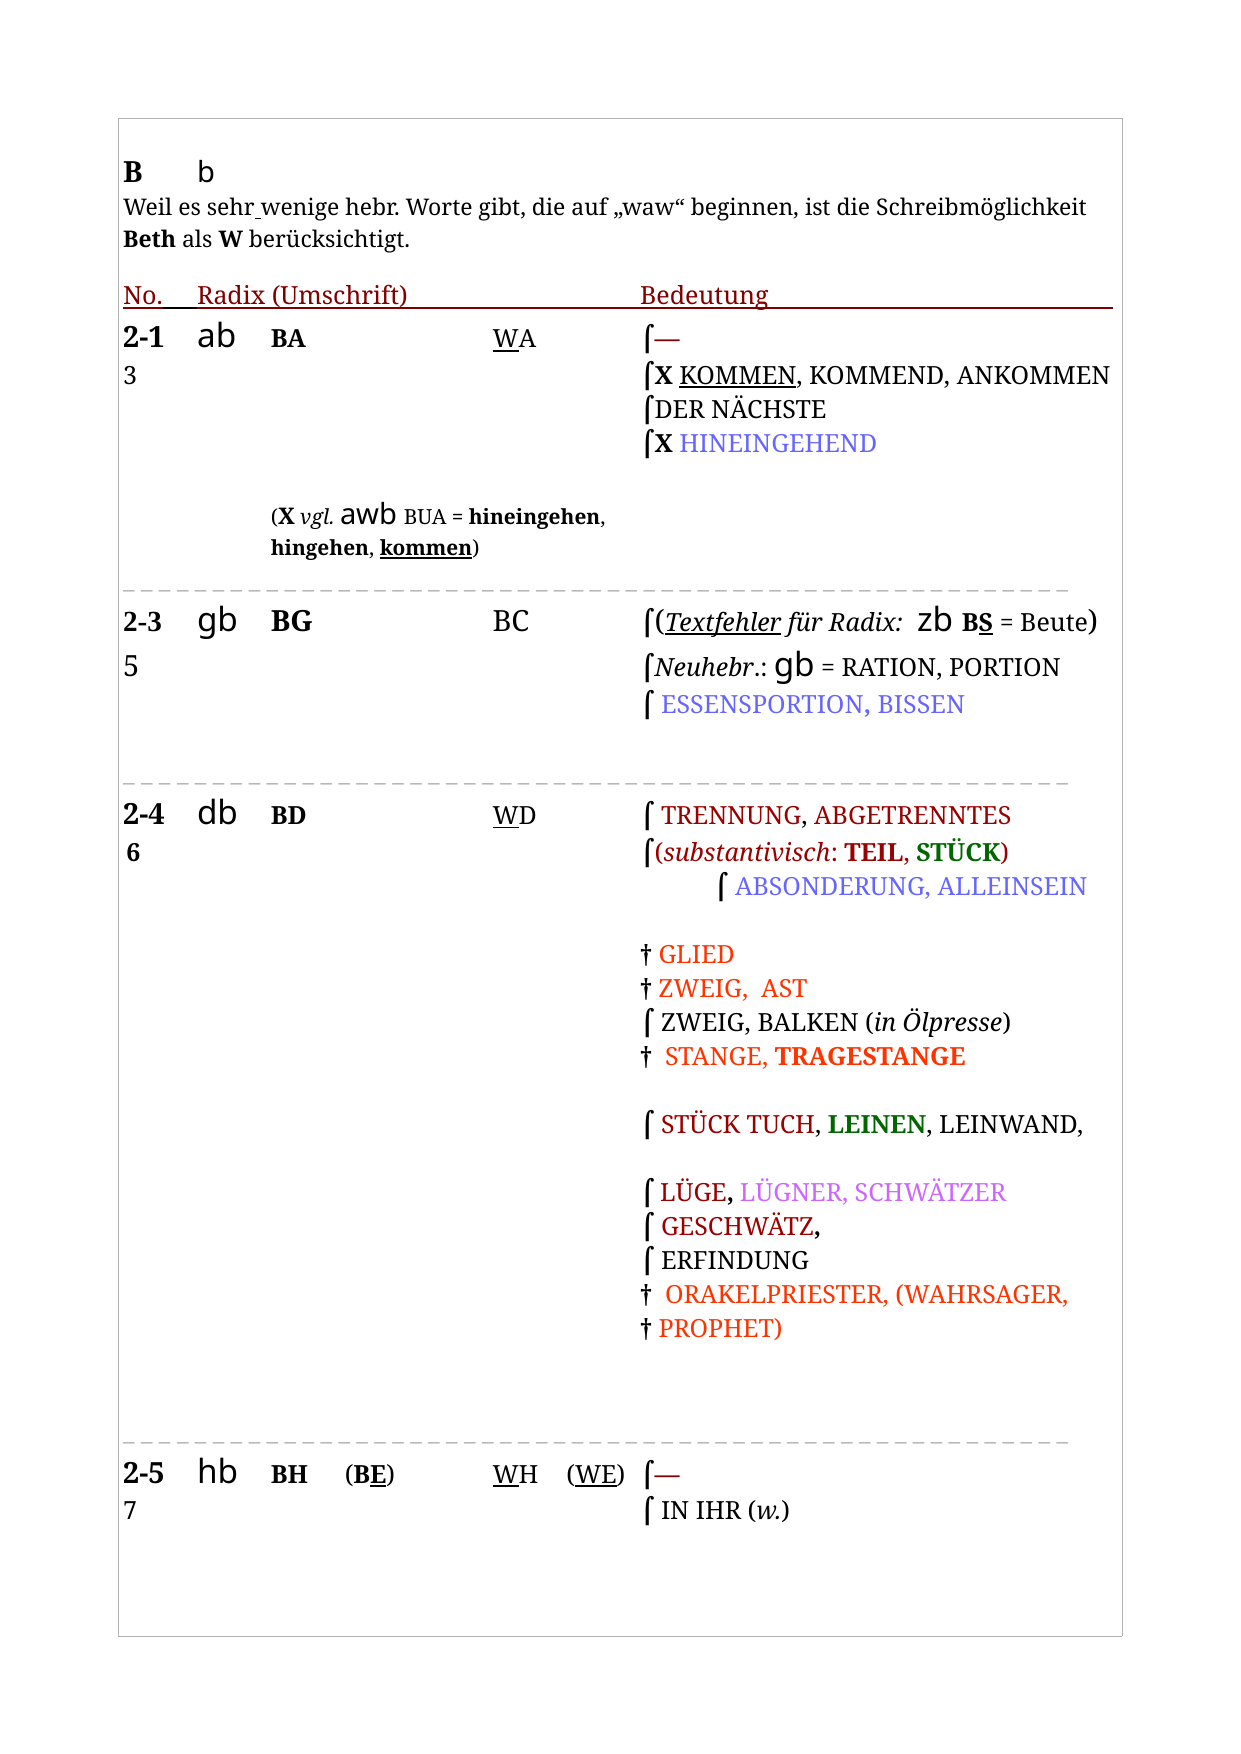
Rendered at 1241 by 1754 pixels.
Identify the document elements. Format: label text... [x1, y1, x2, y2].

text ⌠ ERFINDUNG [123, 1243, 1117, 1277]
text No. Radix (Umschrift) Bedeutung [123, 254, 1117, 312]
text ⌠DER NÄCHSTE [123, 391, 1117, 426]
text 3 ⌠X KOMMEN, KOMMEND, ANKOMMEN [123, 357, 1117, 391]
text ⌠ LÜGE, LÜGNER, SCHWÄTZER ⌠ GESCHWÄTZ, [123, 1141, 1117, 1243]
text 7 ⌠ IN IHR (w.) [123, 1493, 1117, 1527]
text ⌠X HINEINGEHEND [123, 426, 1117, 459]
text 2-3 gb BG BC ⌠(Textfehler für Radix: zb BS = Beute) [123, 596, 1117, 641]
text (X vgl. awb BUA = hineingehen, [123, 494, 1117, 533]
text ⌠ STÜCK TUCH, LEINEN, LEINWAND, [123, 1107, 1117, 1141]
text ⌠ ESSENSPORTION, BISSEN [123, 687, 1117, 755]
text † ZWEIG, AST [123, 971, 1117, 1004]
text 2-4 db BD WD ⌠ TRENNUNG, ABGETRENNTES 6 ⌠(substantivisch: TEIL, STÜCK) ⌠ ABSONDERUNG, ALLEINSEIN [123, 789, 1117, 902]
text hingehen, kommen) [123, 533, 1117, 562]
text 2-5 hb BH (BE) WH (WE) ⌠— [123, 1447, 1117, 1493]
text B b [123, 152, 1117, 191]
text ⌠ ZWEIG, BALKEN (in Ölpresse) [123, 1004, 1117, 1039]
text 2-1 ab BA WA ⌠— [123, 312, 1117, 357]
text Weil es sehr wenige hebr. Worte gibt, die auf „waw“ beginnen, ist die Schreibmöglichkeit Beth als W berücksichtigt. [123, 191, 1117, 254]
text † ORAKELPRIESTER, (WAHRSAGER, † PROPHET) [123, 1277, 1117, 1345]
text _ _ _ _ _ _ _ _ _ _ _ _ _ _ _ _ _ _ _ _ _ _ _ _ _ _ _ _ _ _ _ _ _ _ _ _ _ _ _ _ _ _ _ _ _ _ _ _ _ _ _ _ _ [123, 562, 1117, 596]
text † GLIED [123, 936, 1117, 971]
text † STANGE, TRAGESTANGE [123, 1039, 1117, 1107]
text _ _ _ _ _ _ _ _ _ _ _ _ _ _ _ _ _ _ _ _ _ _ _ _ _ _ _ _ _ _ _ _ _ _ _ _ _ _ _ _ _ _ _ _ _ _ _ _ _ _ _ _ _ [123, 1413, 1117, 1447]
text _ _ _ _ _ _ _ _ _ _ _ _ _ _ _ _ _ _ _ _ _ _ _ _ _ _ _ _ _ _ _ _ _ _ _ _ _ _ _ _ _ _ _ _ _ _ _ _ _ _ _ _ _ [123, 755, 1117, 789]
text 5 ⌠Neuhebr.: gb = RATION, PORTION [123, 641, 1117, 687]
